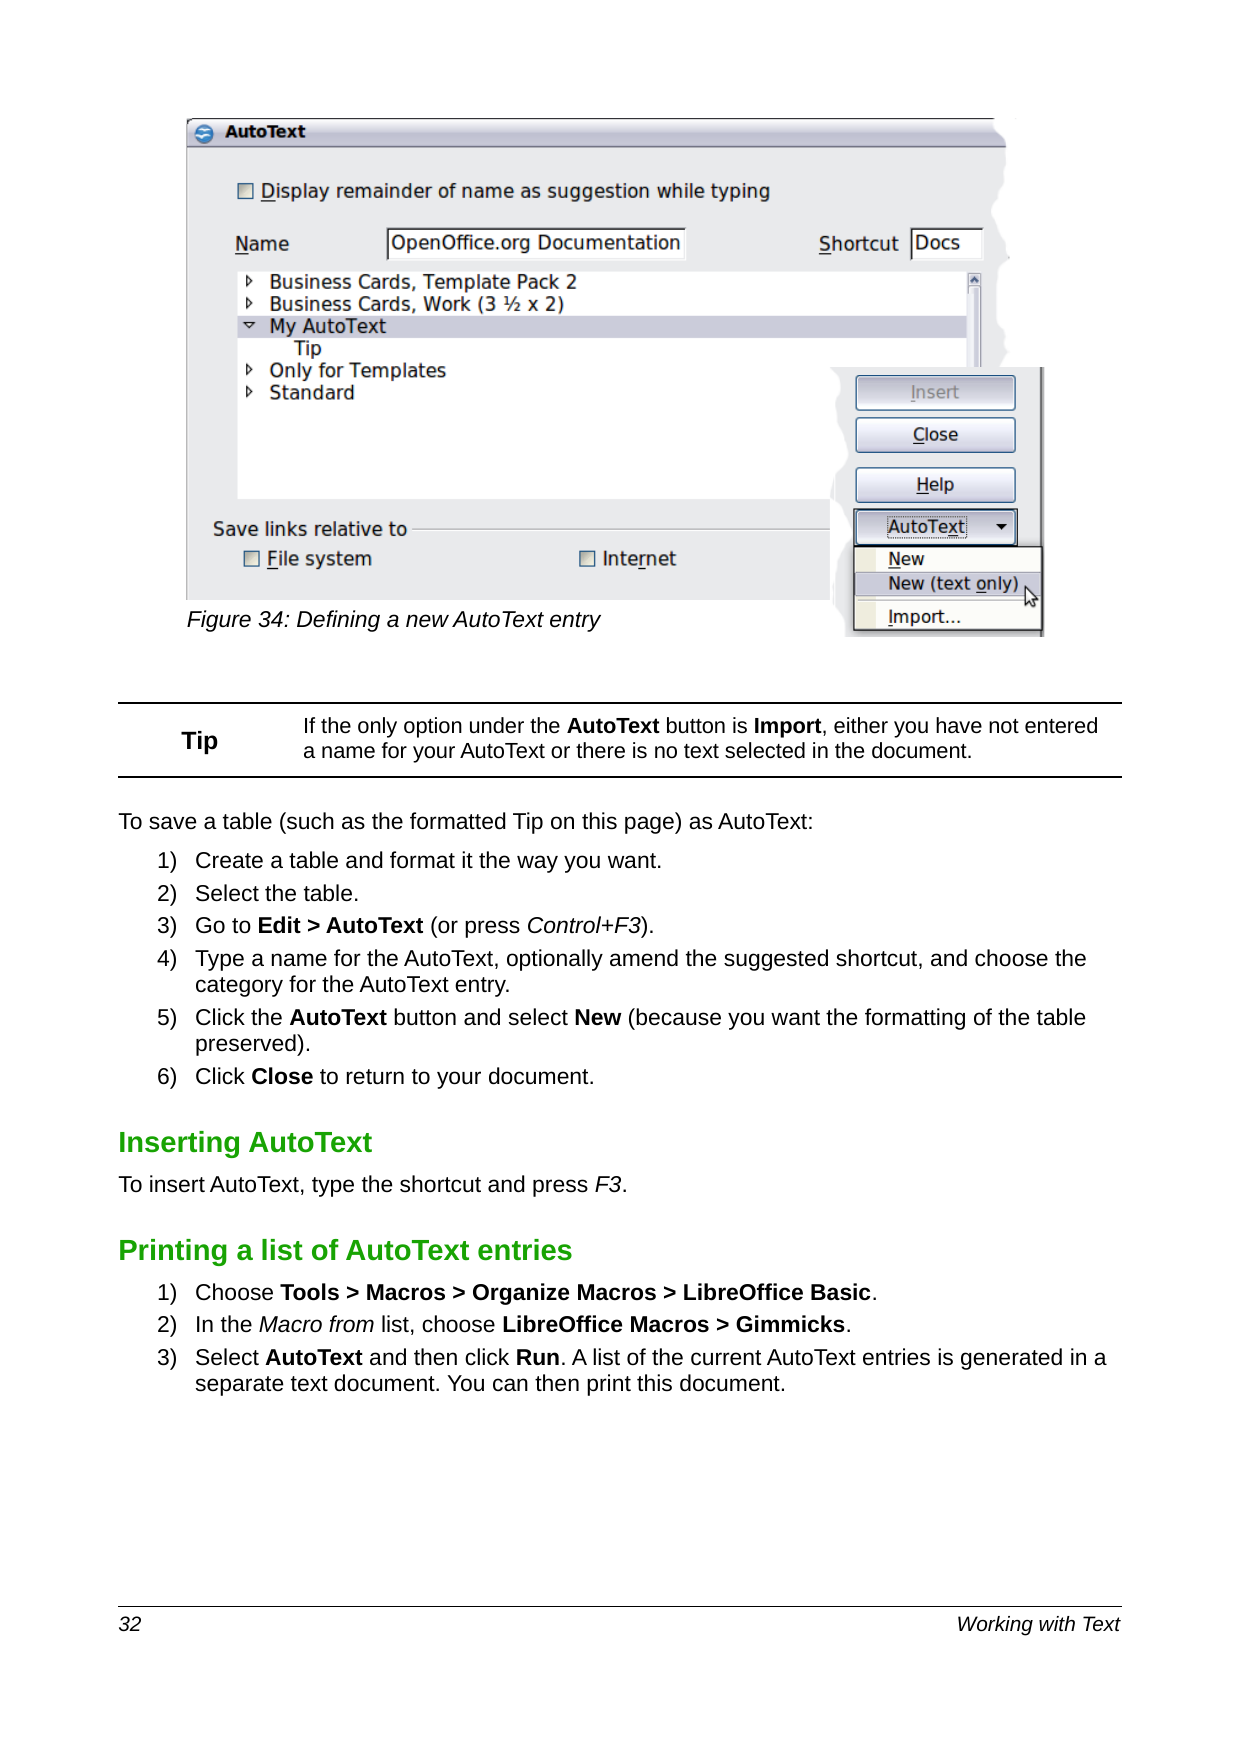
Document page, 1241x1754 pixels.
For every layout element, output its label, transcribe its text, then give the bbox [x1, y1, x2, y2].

subtitle Inserting AutoText [118, 1125, 1122, 1158]
list Create a table and format it the way you want. [177, 847, 1122, 873]
list Go to Edit > AutoText (or press Control+F3). [177, 912, 1122, 939]
list Click Close to return to your document. [177, 1063, 1122, 1089]
text To save a table (such as the formatted Tip on this page) as AutoText: [118, 808, 1122, 835]
list Click the AutoText button and select New (because you want the formatting of the table preserved). [177, 1004, 1122, 1057]
list Type a name for the AutoText, optionally amend the suggested shortcut, and choose the category for the AutoText entry. [177, 945, 1122, 998]
table_header Tip [118, 704, 281, 776]
picture [186, 118, 1045, 637]
list Choose Tools > Macros > Organize Macros > LibreOffice Basic. [177, 1278, 1122, 1305]
text Figure 34: Defining a new AutoText entry [187, 606, 829, 632]
list Select AutoText and then click Run. A list of the current AutoText entries is generated in a separate text document. You can then print this document. [177, 1344, 1122, 1396]
table_header If the only option under the AutoText button is Import, either you have not entered a name for your AutoText or there is no text selected in the document. [281, 704, 1122, 776]
text To insert AutoText, type the shortcut and press F3. [118, 1171, 1122, 1197]
list In the Macro from list, choose LibreOffice Macros > Gimmicks. [177, 1311, 1122, 1337]
list Select the table. [177, 880, 1122, 906]
subtitle Printing a list of AutoText entries [118, 1233, 1122, 1266]
